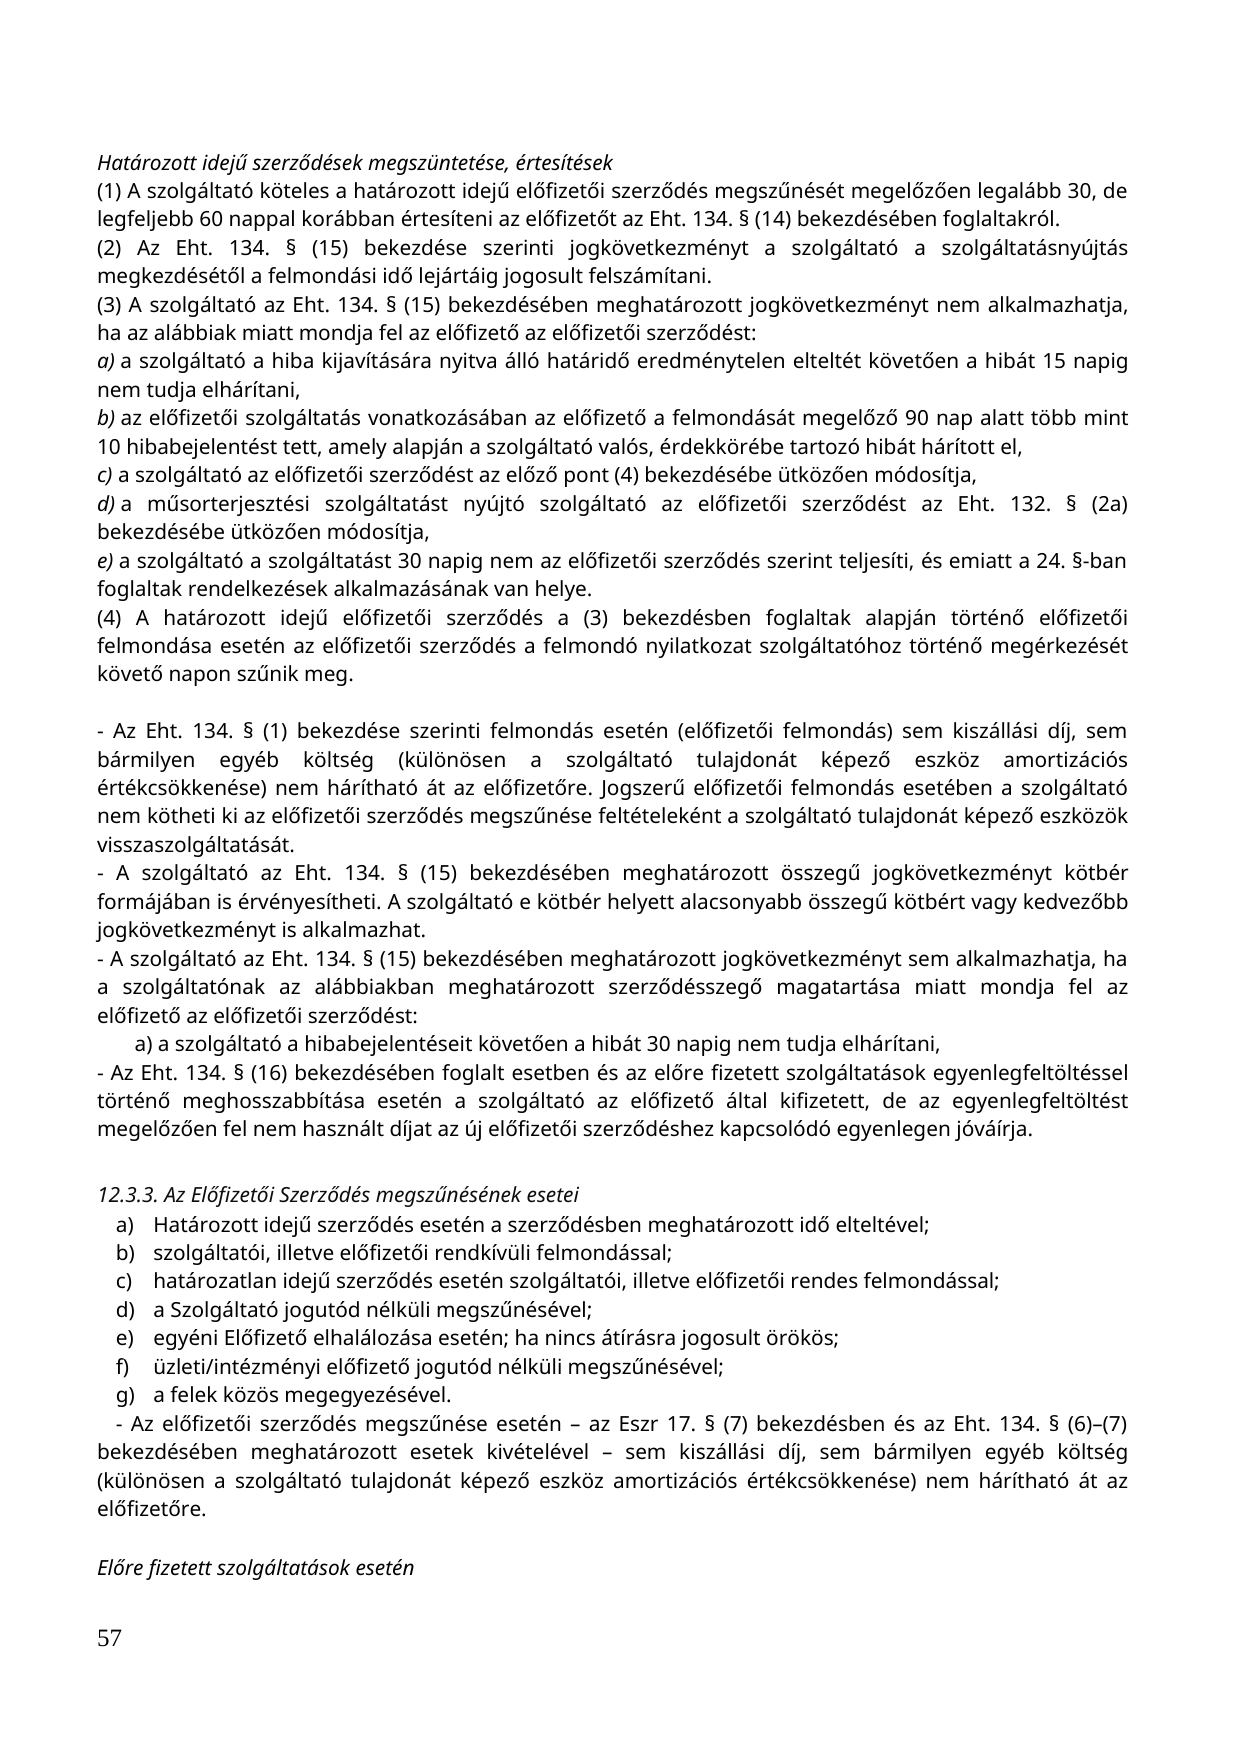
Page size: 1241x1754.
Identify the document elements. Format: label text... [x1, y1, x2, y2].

text (4) A határozott idejű előfizetői szerződés a (3) bekezdésben foglaltak alapján történő előfizetői felmondása esetén az előfizetői szerződés a felmondó nyilatkozat szolgáltatóhoz történő megérkezését követő napon szűnik meg. [97, 603, 1130, 688]
text a) a szolgáltató a hiba kijavítására nyitva álló határidő eredménytelen elteltét követően a hibát 15 napig nem tudja elhárítani, [97, 347, 1130, 403]
text - A szolgáltató az Eht. 134. § (15) bekezdésében meghatározott jogkövetkezményt sem alkalmazhatja, ha a szolgáltatónak az alábbiakban meghatározott szerződésszegő magatartása miatt mondja fel az előfizető az előfizetői szerződést: [97, 944, 1130, 1029]
text - Az Eht. 134. § (16) bekezdésében foglalt esetben és az előre fizetett szolgáltatások egyenlegfeltöltéssel történő meghosszabbítása esetén a szolgáltató az előfizető által kifizetett, de az egyenlegfeltöltést megelőzően fel nem használt díjat az új előfizetői szerződéshez kapcsolódó egyenlegen jóváírja. [97, 1058, 1130, 1143]
text b) szolgáltatói, illetve előfizetői rendkívüli felmondással; [116, 1238, 1130, 1267]
text - A szolgáltató az Eht. 134. § (15) bekezdésében meghatározott összegű jogkövetkezményt kötbér formájában is érvényesítheti. A szolgáltató e kötbér helyett alacsonyabb összegű kötbért vagy kedvezőbb jogkövetkezményt is alkalmazhat. [97, 858, 1130, 944]
text - Az előfizetői szerződés megszűnése esetén – az Eszr 17. § (7) bekezdésben és az Eht. 134. § (6)–(7) bekezdésében meghatározott esetek kivételével – sem kiszállási díj, sem bármilyen egyéb költség (különösen a szolgáltató tulajdonát képező eszköz amortizációs értékcsökkenése) nem hárítható át az előfizetőre. [97, 1409, 1130, 1523]
text e) a szolgáltató a szolgáltatást 30 napig nem az előfizetői szerződés szerint teljesíti, és emiatt a 24. §-ban foglaltak rendelkezések alkalmazásának van helye. [97, 546, 1130, 603]
subtitle 12.3.3. Az Előfizetői Szerződés megszűnésének esetei [97, 1181, 1130, 1209]
text g) a felek közös megegyezésével. [116, 1380, 1130, 1409]
text c) a szolgáltató az előfizetői szerződést az előző pont (4) bekezdésébe ütközően módosítja, [97, 460, 1130, 489]
text (2) Az Eht. 134. § (15) bekezdése szerinti jogkövetkezményt a szolgáltató a szolgáltatásnyújtás megkezdésétől a felmondási idő lejártáig jogosult felszámítani. [97, 233, 1130, 290]
text f) üzleti/intézményi előfizető jogutód nélküli megszűnésével; [116, 1352, 1130, 1380]
text d) a Szolgáltató jogutód nélküli megszűnésével; [116, 1295, 1130, 1323]
text - Az Eht. 134. § (1) bekezdése szerinti felmondás esetén (előfizetői felmondás) sem kiszállási díj, sem bármilyen egyéb költség (különösen a szolgáltató tulajdonát képező eszköz amortizációs értékcsökkenése) nem hárítható át az előfizetőre. Jogszerű előfizetői felmondás esetében a szolgáltató nem kötheti ki az előfizetői szerződés megszűnése feltételeként a szolgáltató tulajdonát képező eszközök visszaszolgáltatását. [97, 716, 1130, 858]
text a) Határozott idejű szerződés esetén a szerződésben meghatározott idő elteltével; [116, 1210, 1130, 1238]
text d) a műsorterjesztési szolgáltatást nyújtó szolgáltató az előfizetői szerződést az Eht. 132. § (2a) bekezdésébe ütközően módosítja, [97, 489, 1130, 546]
text (3) A szolgáltató az Eht. 134. § (15) bekezdésében meghatározott jogkövetkezményt nem alkalmazhatja, ha az alábbiak miatt mondja fel az előfizető az előfizetői szerződést: [97, 290, 1130, 347]
text b) az előfizetői szolgáltatás vonatkozásában az előfizető a felmondását megelőző 90 nap alatt több mint 10 hibabejelentést tett, amely alapján a szolgáltató valós, érdekkörébe tartozó hibát hárított el, [97, 403, 1130, 460]
text a) a szolgáltató a hibabejelentéseit követően a hibát 30 napig nem tudja elhárítani, [134, 1029, 1130, 1058]
text (1) A szolgáltató köteles a határozott idejű előfizetői szerződés megszűnését megelőzően legalább 30, de legfeljebb 60 nappal korábban értesíteni az előfizetőt az Eht. 134. § (14) bekezdésében foglaltakról. [97, 176, 1130, 233]
text Határozott idejű szerződések megszüntetése, értesítések [97, 148, 1130, 176]
text c) határozatlan idejű szerződés esetén szolgáltatói, illetve előfizetői rendes felmondással; [116, 1267, 1130, 1295]
text e) egyéni Előfizető elhalálozása esetén; ha nincs átírásra jogosult örökös; [116, 1323, 1130, 1352]
text Előre fizetett szolgáltatások esetén [97, 1553, 1130, 1582]
